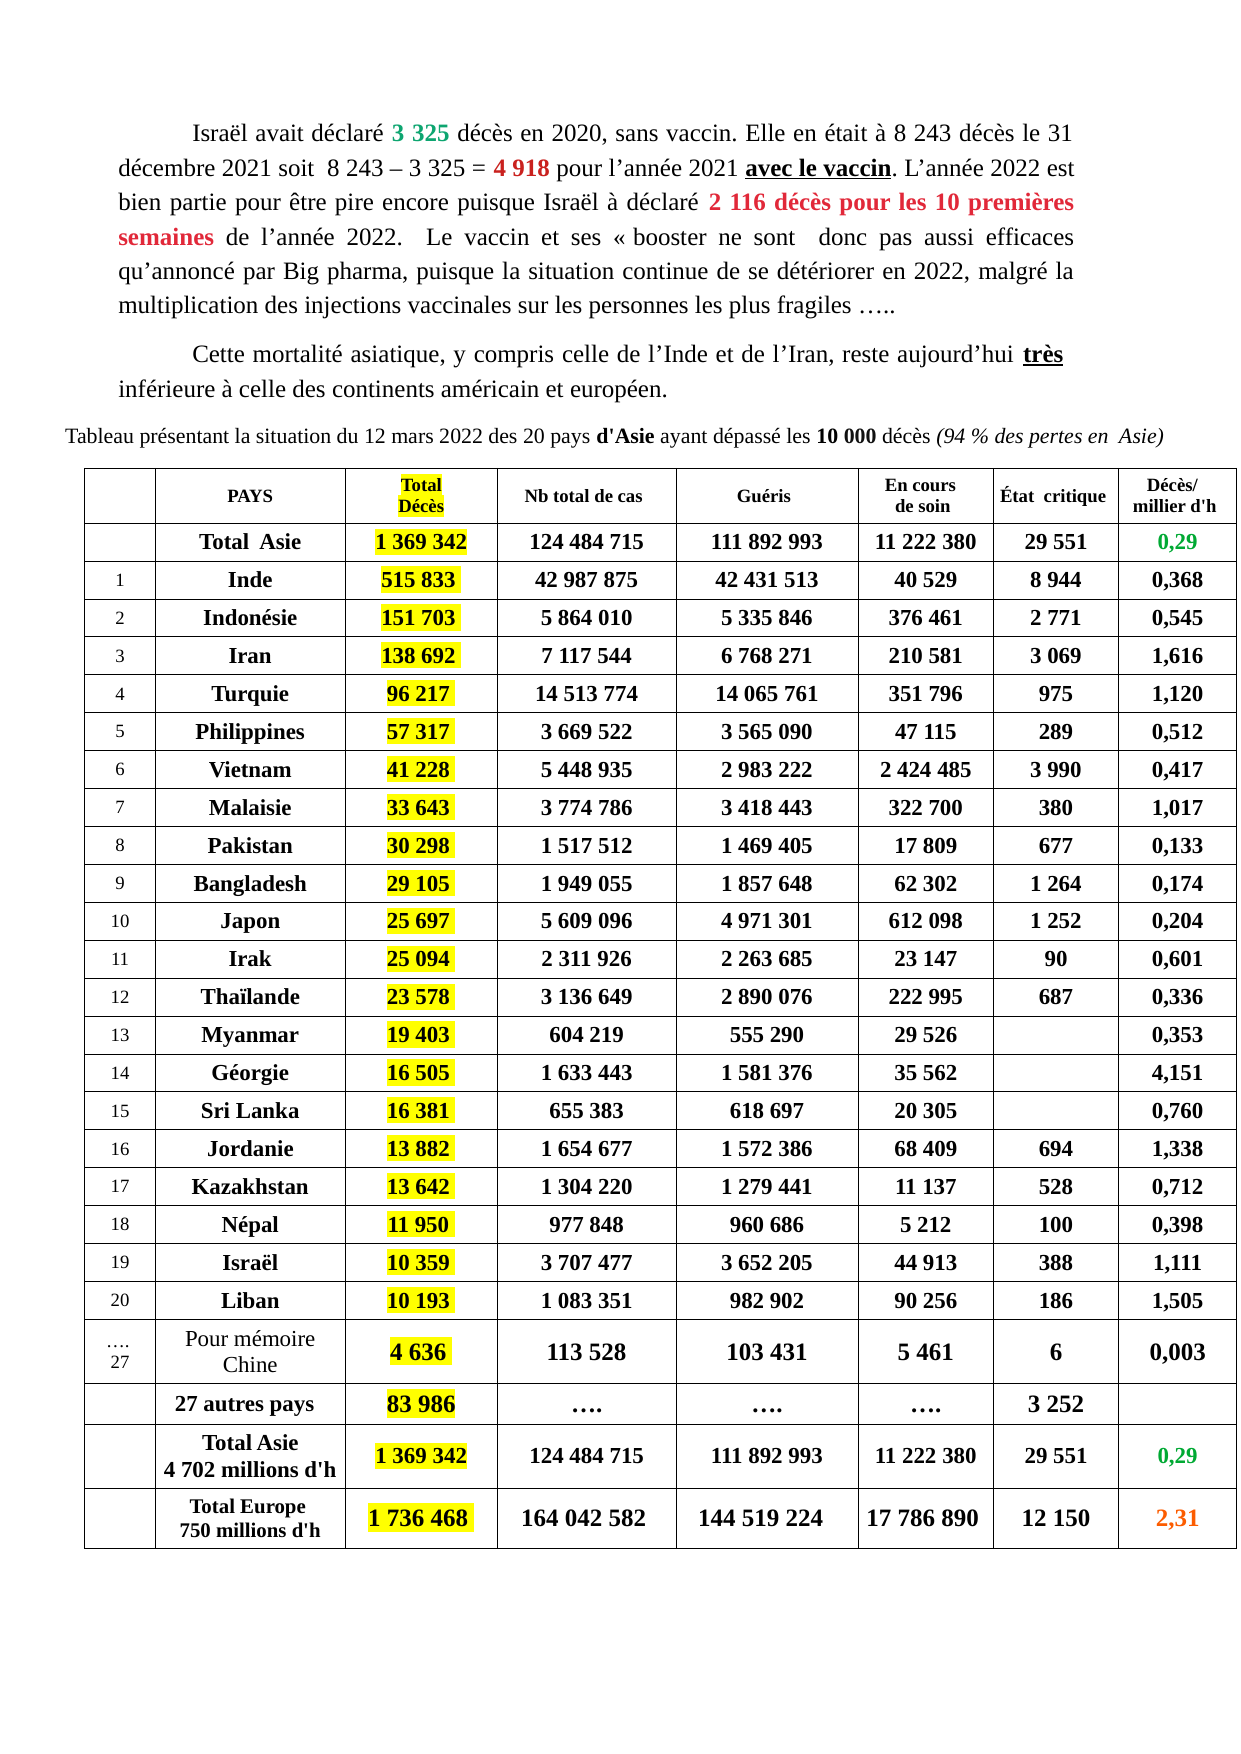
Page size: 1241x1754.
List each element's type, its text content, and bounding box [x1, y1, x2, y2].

table_cell Iran [156, 637, 345, 674]
table_cell 9 [85, 865, 155, 902]
table_header PAYS [156, 469, 345, 523]
table_cell 2 424 485 [859, 751, 993, 788]
table_cell 0,417 [1119, 751, 1236, 788]
table_cell 16 505 [346, 1055, 497, 1091]
table_cell 4 636 [346, 1320, 497, 1383]
table_cell Philippines [156, 713, 345, 750]
table_cell Géorgie [156, 1055, 345, 1091]
table_cell 6 768 271 [677, 637, 858, 674]
table_cell 982 902 [677, 1282, 858, 1319]
table_cell 0,133 [1119, 827, 1236, 864]
table_cell 68 409 [859, 1130, 993, 1167]
table_cell 1 [85, 562, 155, 598]
table_cell 14 [85, 1055, 155, 1091]
table_cell 1,111 [1119, 1244, 1236, 1281]
table_cell Vietnam [156, 751, 345, 788]
table_cell 100 [994, 1206, 1118, 1243]
table_cell 5 864 010 [498, 600, 676, 636]
table_cell 687 [994, 979, 1118, 1016]
table_cell 111 892 993 [677, 1425, 858, 1488]
table_cell 4 971 301 [677, 903, 858, 940]
table_cell 3 669 522 [498, 713, 676, 750]
table_cell 0,368 [1119, 562, 1236, 598]
table_cell 5 609 096 [498, 903, 676, 940]
table_cell Irak [156, 941, 345, 978]
table_cell 1 654 677 [498, 1130, 676, 1167]
table_cell 113 528 [498, 1320, 676, 1383]
table_cell Sri Lanka [156, 1092, 345, 1129]
table_cell 1 279 441 [677, 1168, 858, 1205]
table_cell 14 513 774 [498, 675, 676, 712]
table_cell 57 317 [346, 713, 497, 750]
table_cell 25 094 [346, 941, 497, 978]
table_cell 2 [85, 600, 155, 636]
table_cell 16 [85, 1130, 155, 1167]
table_cell 47 115 [859, 713, 993, 750]
table_cell …. 27 [85, 1320, 155, 1383]
table_header Nb total de cas [498, 469, 676, 523]
table_cell 677 [994, 827, 1118, 864]
table_cell 33 643 [346, 789, 497, 826]
table_cell 3 136 649 [498, 979, 676, 1016]
table_cell 0,398 [1119, 1206, 1236, 1243]
table_cell [85, 1489, 155, 1547]
table_cell 351 796 [859, 675, 993, 712]
table_cell Malaisie [156, 789, 345, 826]
table_cell 124 484 715 [498, 524, 676, 561]
table_cell 11 222 380 [859, 1425, 993, 1488]
table_cell 0,29 [1119, 1425, 1236, 1488]
table_cell 62 302 [859, 865, 993, 902]
table_cell [1119, 1384, 1236, 1423]
table_cell 25 697 [346, 903, 497, 940]
table_cell 2 311 926 [498, 941, 676, 978]
table_cell 35 562 [859, 1055, 993, 1091]
table_cell 0,512 [1119, 713, 1236, 750]
table_cell 40 529 [859, 562, 993, 598]
table_cell 27 autres pays [156, 1384, 345, 1423]
table_cell 17 786 890 [859, 1489, 993, 1547]
table_cell 1 252 [994, 903, 1118, 940]
table_cell Jordanie [156, 1130, 345, 1167]
table_cell 3 [85, 637, 155, 674]
table_cell 210 581 [859, 637, 993, 674]
table_cell 2,31 [1119, 1489, 1236, 1547]
table_cell 6 [994, 1320, 1118, 1383]
table_cell 604 219 [498, 1017, 676, 1053]
table_cell 1 517 512 [498, 827, 676, 864]
table_cell 17 809 [859, 827, 993, 864]
table_cell 0,601 [1119, 941, 1236, 978]
table_cell 12 [85, 979, 155, 1016]
table_cell [994, 1017, 1118, 1053]
table_cell 138 692 [346, 637, 497, 674]
table_cell 0,003 [1119, 1320, 1236, 1383]
table_cell 6 [85, 751, 155, 788]
table_cell 1 369 342 [346, 1425, 497, 1488]
table_cell 322 700 [859, 789, 993, 826]
table_cell 42 987 875 [498, 562, 676, 598]
table_cell 1 949 055 [498, 865, 676, 902]
table_cell 0,545 [1119, 600, 1236, 636]
table_cell 0,712 [1119, 1168, 1236, 1205]
table_cell 5 335 846 [677, 600, 858, 636]
table_cell Pakistan [156, 827, 345, 864]
table_cell 1 304 220 [498, 1168, 676, 1205]
table_cell 41 228 [346, 751, 497, 788]
table_cell 1,120 [1119, 675, 1236, 712]
table_cell 528 [994, 1168, 1118, 1205]
table_cell 13 [85, 1017, 155, 1053]
table_cell 7 117 544 [498, 637, 676, 674]
text Cette mortalité asiatique, y compris celle de l’Inde et de l’Iran, reste aujourd’hui très inférieure à celle des continents américain et européen. [118, 339, 1063, 403]
table_cell 376 461 [859, 600, 993, 636]
table_cell 23 147 [859, 941, 993, 978]
table_cell Pour mémoire Chine [156, 1320, 345, 1383]
table_cell 29 526 [859, 1017, 993, 1053]
table_cell 90 256 [859, 1282, 993, 1319]
table_cell 124 484 715 [498, 1425, 676, 1488]
table_cell Kazakhstan [156, 1168, 345, 1205]
table_cell [85, 1425, 155, 1488]
table_cell 8 944 [994, 562, 1118, 598]
table_cell 380 [994, 789, 1118, 826]
table_cell Népal [156, 1206, 345, 1243]
table_cell 1,017 [1119, 789, 1236, 826]
table_cell 5 [85, 713, 155, 750]
table_cell …. [859, 1384, 993, 1423]
table_cell 1 264 [994, 865, 1118, 902]
table_cell …. [498, 1384, 676, 1423]
table_cell 19 403 [346, 1017, 497, 1053]
table_cell 1 083 351 [498, 1282, 676, 1319]
table_cell 1,338 [1119, 1130, 1236, 1167]
table_cell 555 290 [677, 1017, 858, 1053]
table_cell 3 774 786 [498, 789, 676, 826]
table_cell 1 469 405 [677, 827, 858, 864]
table_cell Thaïlande [156, 979, 345, 1016]
table_cell 612 098 [859, 903, 993, 940]
table_cell 19 [85, 1244, 155, 1281]
table_cell 0,204 [1119, 903, 1236, 940]
table_cell [994, 1092, 1118, 1129]
table_cell 3 652 205 [677, 1244, 858, 1281]
table_cell 151 703 [346, 600, 497, 636]
table_cell 0,760 [1119, 1092, 1236, 1129]
table_cell 618 697 [677, 1092, 858, 1129]
table_cell 29 105 [346, 865, 497, 902]
text Israël avait déclaré 3 325 décès en 2020, sans vaccin. Elle en était à 8 243 décès le 31 décembre 2021 soit 8 243 – 3 325 = 4 918 pour l’année 2021 avec le vaccin. L’année 2022 est bien partie pour être pire encore puisque Israël à déclaré 2 116 décès pour les 10 premières semaines de l’année 2022. Le vaccin et ses « booster ne sont donc pas aussi efficaces qu’annoncé par Big pharma, puisque la situation continue de se détériorer en 2022, malgré la multiplication des injections vaccinales sur les personnes les plus fragiles ….. [118, 118, 1075, 319]
table_cell 11 137 [859, 1168, 993, 1205]
table_cell 83 986 [346, 1384, 497, 1423]
table_cell Bangladesh [156, 865, 345, 902]
table_header En cours de soin [859, 469, 993, 523]
table_cell 5 448 935 [498, 751, 676, 788]
table_cell 388 [994, 1244, 1118, 1281]
table_cell 1 572 386 [677, 1130, 858, 1167]
table_cell 30 298 [346, 827, 497, 864]
table_cell 10 [85, 903, 155, 940]
table_cell 0,336 [1119, 979, 1236, 1016]
table_cell 16 381 [346, 1092, 497, 1129]
table_cell 515 833 [346, 562, 497, 598]
table_cell 20 305 [859, 1092, 993, 1129]
table_header État critique [994, 469, 1118, 523]
table_cell 1 857 648 [677, 865, 858, 902]
table_cell 1 736 468 [346, 1489, 497, 1547]
table_cell 90 [994, 941, 1118, 978]
table_cell Total Europe 750 millions d'h [156, 1489, 345, 1547]
table_cell Total Asie 4 702 millions d'h [156, 1425, 345, 1488]
table_cell 11 [85, 941, 155, 978]
table_cell 3 990 [994, 751, 1118, 788]
table_cell [85, 1384, 155, 1423]
table_cell 164 042 582 [498, 1489, 676, 1547]
table_cell Indonésie [156, 600, 345, 636]
table_cell 2 890 076 [677, 979, 858, 1016]
table_cell 1,505 [1119, 1282, 1236, 1319]
table_cell 103 431 [677, 1320, 858, 1383]
table_cell 111 892 993 [677, 524, 858, 561]
table_cell 14 065 761 [677, 675, 858, 712]
table_header Total Décès [346, 469, 497, 523]
table_cell [85, 524, 155, 561]
table_cell 222 995 [859, 979, 993, 1016]
table_cell Inde [156, 562, 345, 598]
table_cell 289 [994, 713, 1118, 750]
table_cell 655 383 [498, 1092, 676, 1129]
table_cell 10 193 [346, 1282, 497, 1319]
table_cell 15 [85, 1092, 155, 1129]
table_cell 144 519 224 [677, 1489, 858, 1547]
table_cell 12 150 [994, 1489, 1118, 1547]
table_cell 96 217 [346, 675, 497, 712]
table_cell 186 [994, 1282, 1118, 1319]
table_cell 5 461 [859, 1320, 993, 1383]
table_cell 3 707 477 [498, 1244, 676, 1281]
table_cell 0,29 [1119, 524, 1236, 561]
text Tableau présentant la situation du 12 mars 2022 des 20 pays d'Asie ayant dépassé les 10 000 décès (94 % des pertes en Asie) [65, 423, 1175, 448]
table_cell 1 581 376 [677, 1055, 858, 1091]
table_cell 1 369 342 [346, 524, 497, 561]
table_cell 18 [85, 1206, 155, 1243]
table_cell 13 642 [346, 1168, 497, 1205]
table_cell 3 418 443 [677, 789, 858, 826]
table_cell 977 848 [498, 1206, 676, 1243]
table_cell 0,353 [1119, 1017, 1236, 1053]
table_cell 13 882 [346, 1130, 497, 1167]
table_cell …. [677, 1384, 858, 1423]
table_cell 10 359 [346, 1244, 497, 1281]
table_header [85, 469, 155, 523]
table_cell 2 771 [994, 600, 1118, 636]
table_cell 11 222 380 [859, 524, 993, 561]
table_cell 20 [85, 1282, 155, 1319]
table_cell 17 [85, 1168, 155, 1205]
table_header Décès/ millier d'h [1119, 469, 1236, 523]
table_header Guéris [677, 469, 858, 523]
table_cell 4 [85, 675, 155, 712]
table_cell 1,616 [1119, 637, 1236, 674]
table_cell 2 263 685 [677, 941, 858, 978]
table_cell [994, 1055, 1118, 1091]
table_cell Israël [156, 1244, 345, 1281]
table_cell Myanmar [156, 1017, 345, 1053]
table_cell 5 212 [859, 1206, 993, 1243]
table_cell 42 431 513 [677, 562, 858, 598]
table_cell 23 578 [346, 979, 497, 1016]
table_cell 4,151 [1119, 1055, 1236, 1091]
table_cell 2 983 222 [677, 751, 858, 788]
table_cell Total Asie [156, 524, 345, 561]
table_cell 0,174 [1119, 865, 1236, 902]
table_cell 29 551 [994, 1425, 1118, 1488]
table_cell 11 950 [346, 1206, 497, 1243]
table_cell Turquie [156, 675, 345, 712]
table_cell 7 [85, 789, 155, 826]
table_cell 44 913 [859, 1244, 993, 1281]
table_cell 975 [994, 675, 1118, 712]
table_cell Liban [156, 1282, 345, 1319]
table_cell 960 686 [677, 1206, 858, 1243]
table_cell 29 551 [994, 524, 1118, 561]
table_cell Japon [156, 903, 345, 940]
table_cell 3 565 090 [677, 713, 858, 750]
table_cell 1 633 443 [498, 1055, 676, 1091]
table_cell 8 [85, 827, 155, 864]
table_cell 3 252 [994, 1384, 1118, 1423]
table_cell 694 [994, 1130, 1118, 1167]
table_cell 3 069 [994, 637, 1118, 674]
